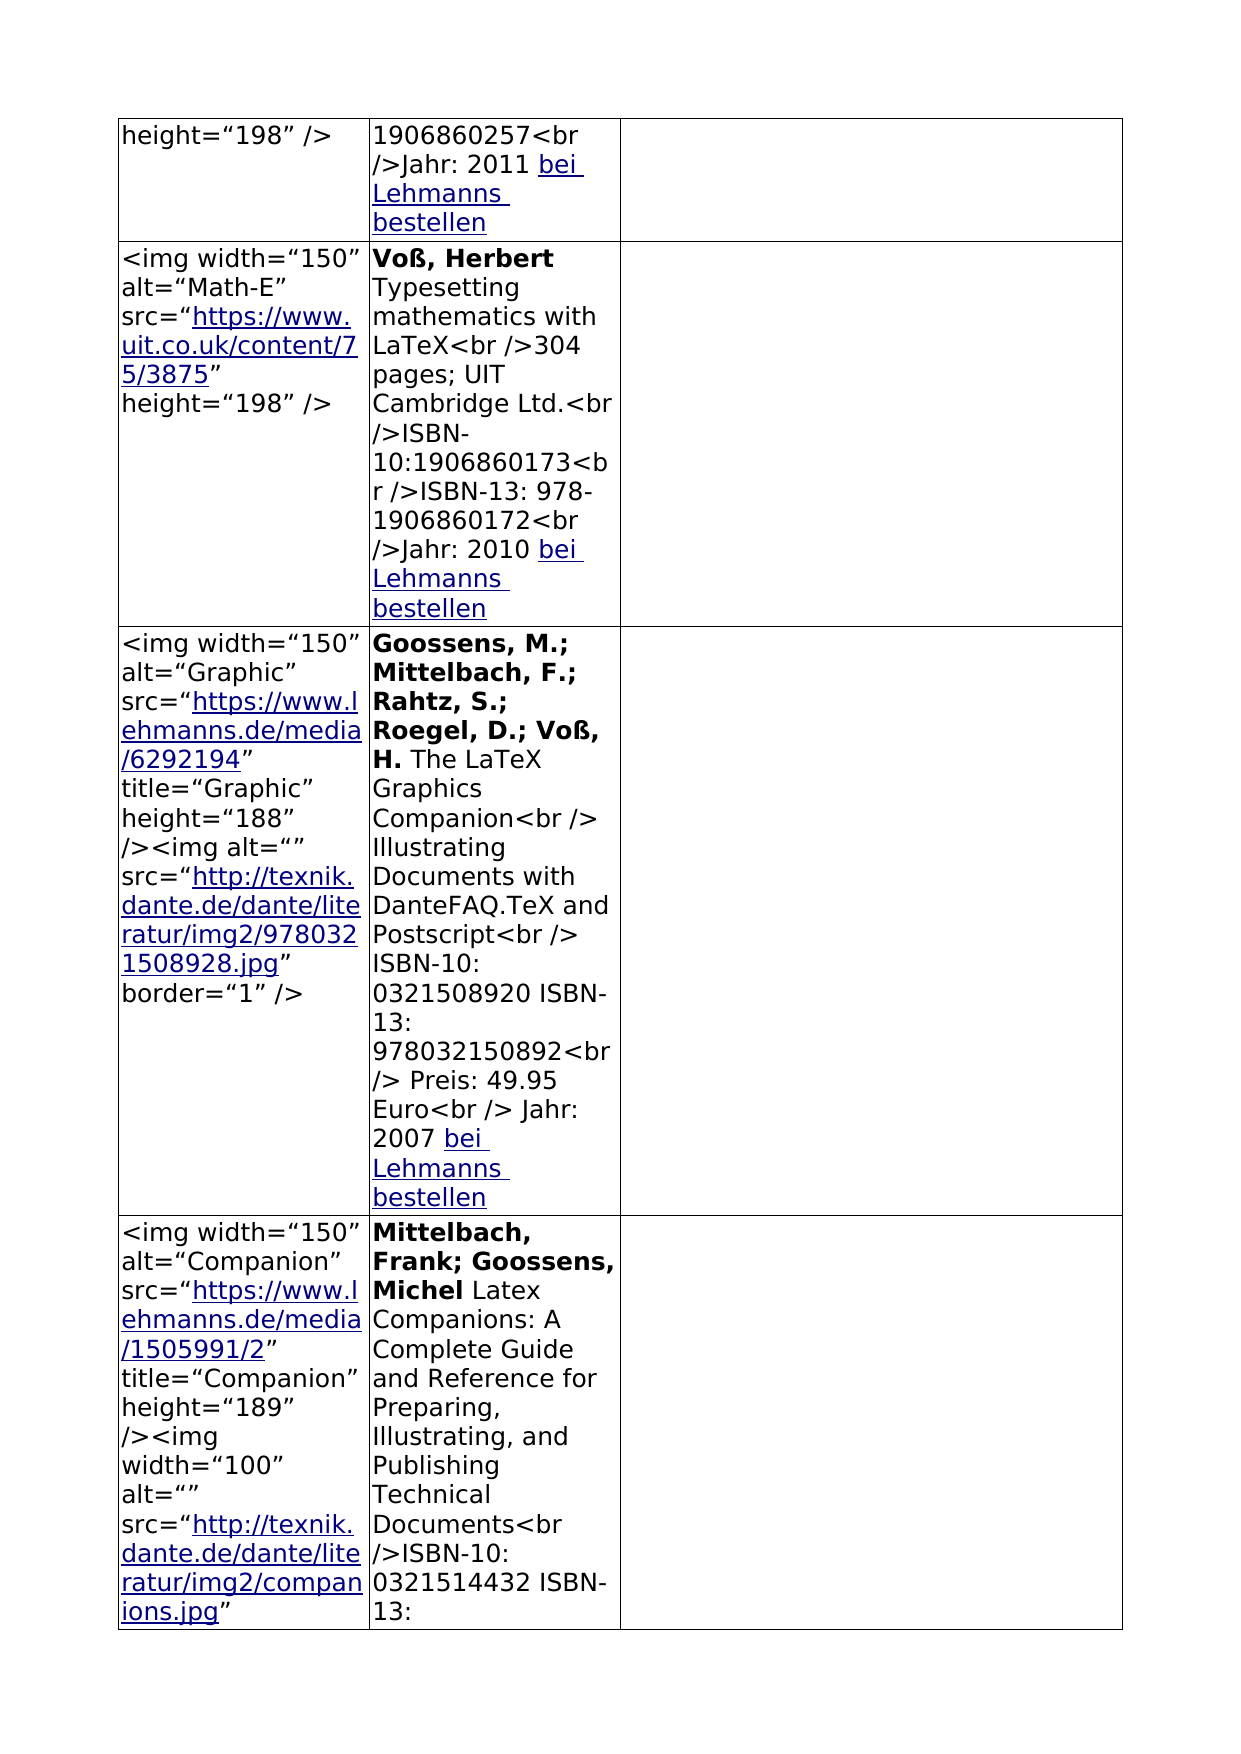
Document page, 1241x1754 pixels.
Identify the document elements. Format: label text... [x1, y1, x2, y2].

table_cell Goossens, M.; Mittelbach, F.; Rahtz, S.; Roegel, D.; Voß, H. The LaTeX Graphics Companion<br /> Illustrating Documents with DanteFAQ.TeX and Postscript<br /> ISBN-10: 0321508920 ISBN-13: 978032150892<br /> Preis: 49.95 Euro<br /> Jahr: 2007 bei Lehmanns bestellen [370, 627, 620, 1215]
table_cell [621, 627, 1122, 1215]
table_cell [621, 242, 1122, 626]
table_cell 1906860257<br />Jahr: 2011 bei Lehmanns bestellen [370, 119, 620, 241]
table_cell Mittelbach, Frank; Goossens, Michel Latex Companions: A Complete Guide and Reference for Preparing, Illustrating, and Publishing Technical Documents<br />ISBN-10: 0321514432 ISBN-13: [370, 1216, 620, 1629]
table_cell height=“198” /> [119, 119, 369, 241]
table_cell Voß, Herbert Typesetting mathematics with LaTeX<br />304 pages; UIT Cambridge Ltd.<br />ISBN-10:1906860173<br />ISBN-13: 978-1906860172<br />Jahr: 2010 bei Lehmanns bestellen [370, 242, 620, 626]
table_cell <img width=“150” alt=“Companion” src=“https://www.lehmanns.de/media/1505991/2” title=“Companion” height=“189” /><img width=“100” alt=“” src=“http://texnik.dante.de/dante/literatur/img2/companions.jpg” [119, 1216, 369, 1629]
table_cell <img width=“150” alt=“Math-E” src=“https://www.uit.co.uk/content/75/3875” height=“198” /> [119, 242, 369, 626]
table_cell [621, 1216, 1122, 1629]
table_cell [621, 119, 1122, 241]
table_cell <img width=“150” alt=“Graphic” src=“https://www.lehmanns.de/media/6292194” title=“Graphic” height=“188” /><img alt=“” src=“http://texnik.dante.de/dante/literatur/img2/9780321508928.jpg” border=“1” /> [119, 627, 369, 1215]
